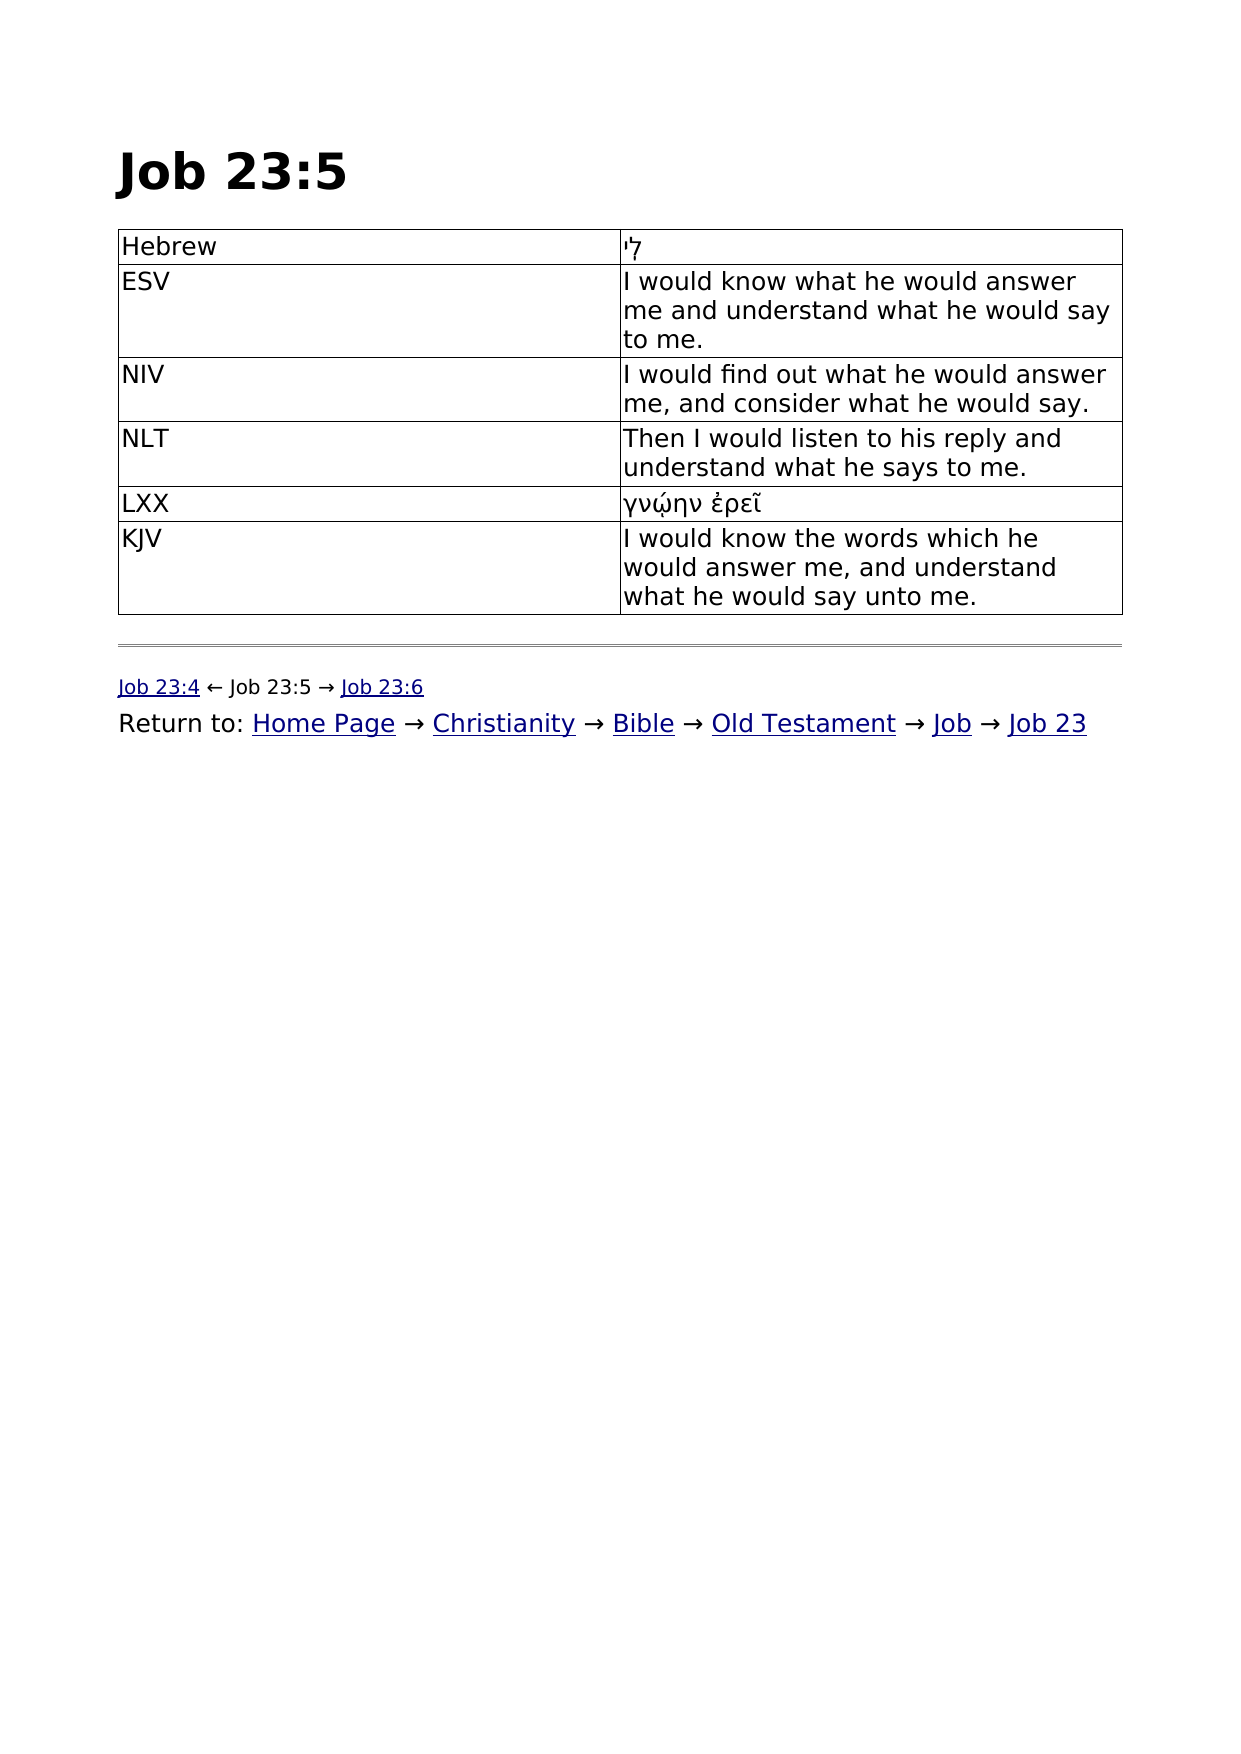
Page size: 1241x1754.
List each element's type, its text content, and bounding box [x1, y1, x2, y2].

table_cell γνῴην ἐρεῖ [621, 487, 1122, 521]
table_cell NIV [119, 358, 620, 421]
table_cell I would find out what he would answer me, and consider what he would say. [621, 358, 1122, 421]
text Return to: Home Page → Christianity → Bible → Old Testament → Job → Job 23 [118, 709, 1122, 739]
table_cell NLT [119, 422, 620, 486]
table_cell I would know what he would answer me and understand what he would say to me. [621, 265, 1122, 357]
text Job 23:4 ← Job 23:5 → Job 23:6 [118, 676, 1122, 709]
subtitle Job 23:5 [118, 143, 1122, 201]
table_cell KJV [119, 522, 620, 614]
table_header Hebrew [119, 230, 620, 264]
table_cell ESV [119, 265, 620, 357]
table_cell LXX [119, 487, 620, 521]
table_header לִֽי [621, 230, 1122, 264]
table_cell I would know the words which he would answer me, and understand what he would say unto me. [621, 522, 1122, 614]
table_cell Then I would listen to his reply and understand what he says to me. [621, 422, 1122, 486]
